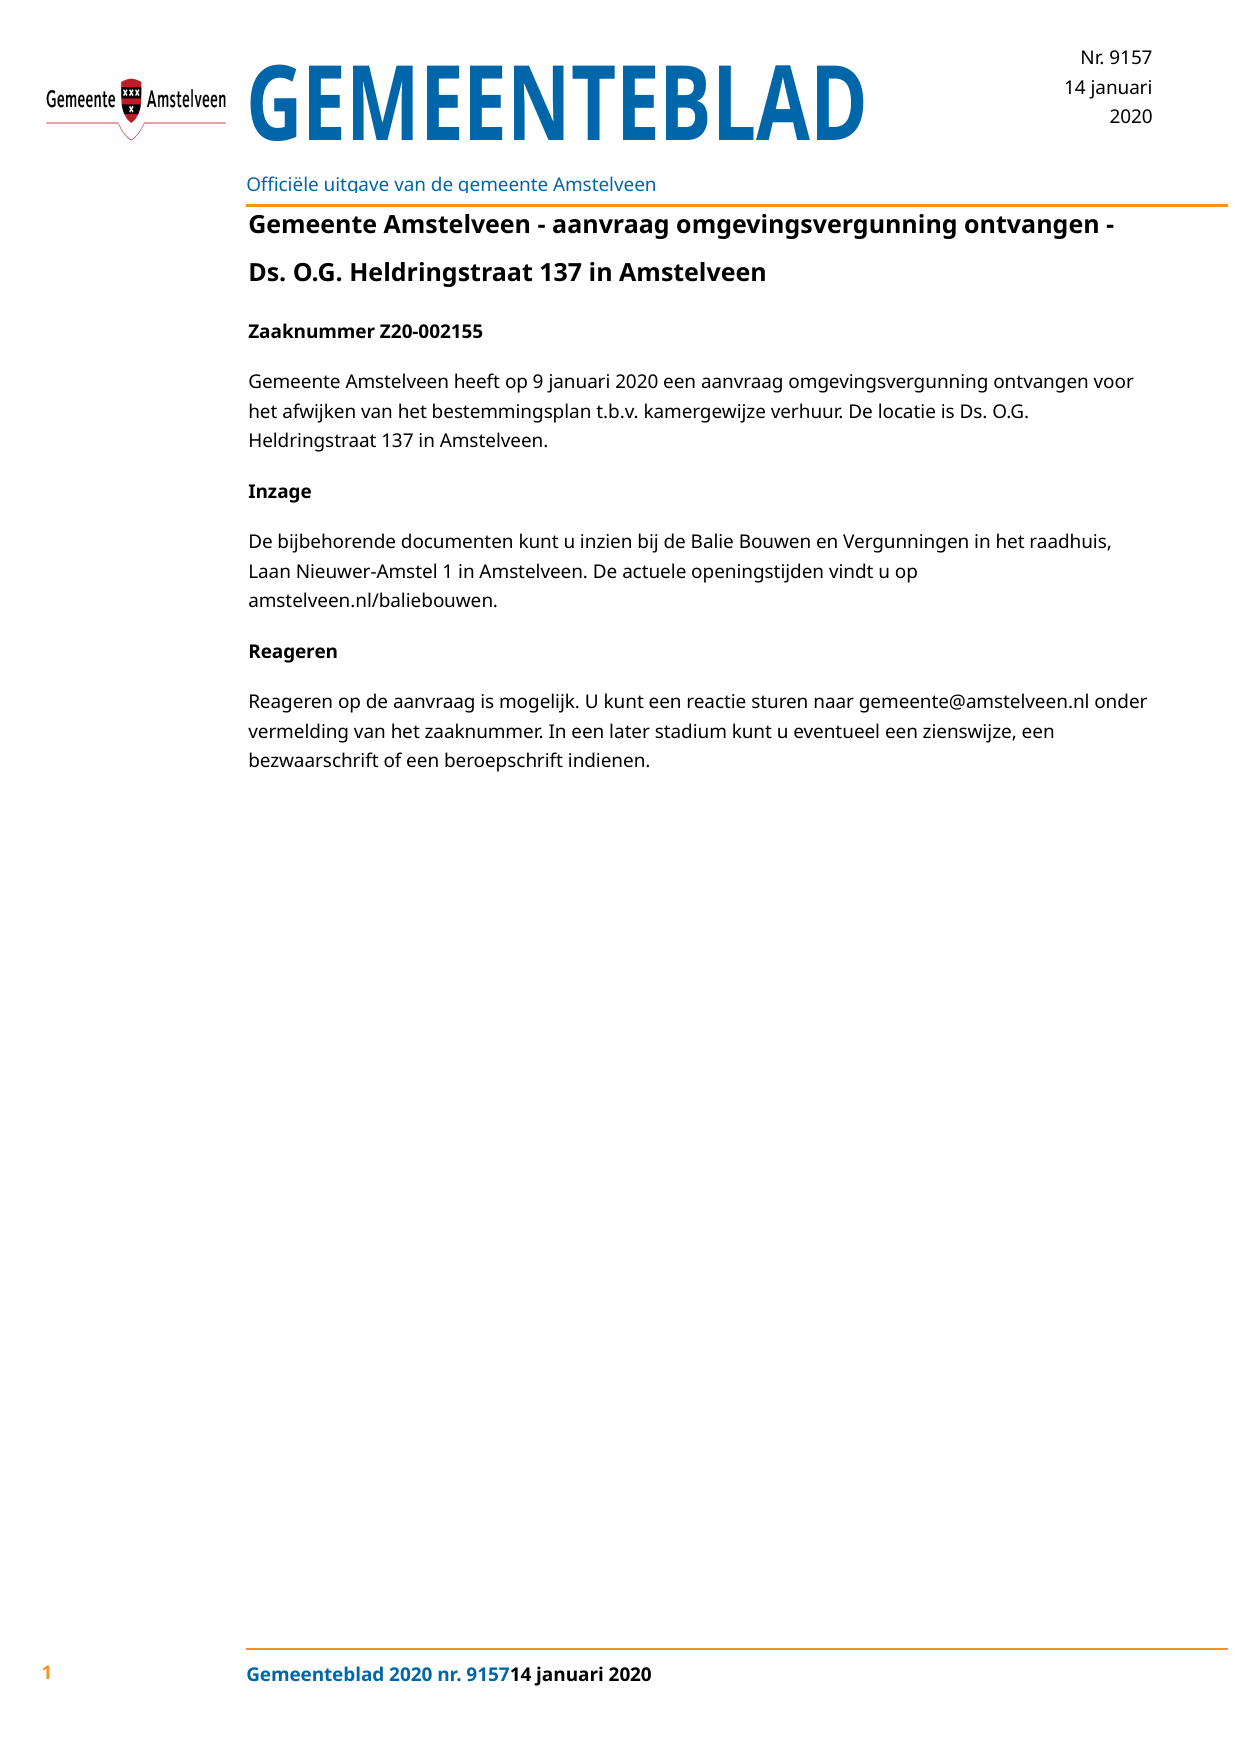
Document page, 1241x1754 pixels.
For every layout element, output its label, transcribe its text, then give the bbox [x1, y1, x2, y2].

text Gemeente Amstelveen heeft op 9 januari 2020 een aanvraag omgevingsvergunning ontvangen voor het afwijken van het bestemmingsplan t.b.v. kamergewijze verhuur. De locatie is Ds. O.G. Heldringstraat 137 in Amstelveen. [248, 368, 1152, 453]
picture [41, 47, 231, 172]
text De bijbehorende documenten kunt u inzien bij de Balie Bouwen en Vergunningen in het raadhuis, Laan Nieuwer-Amstel 1 in Amstelveen. De actuele openingstijden vindt u op amstelveen.nl/baliebouwen. [248, 528, 1152, 613]
text Zaaknummer Z20-002155 [248, 318, 1152, 344]
text Gemeente Amstelveen - aanvraag omgevingsvergunning ontvangen - Ds. O.G. Heldringstraat 137 in Amstelveen [248, 207, 1152, 288]
text Reageren op de aanvraag is mogelijk. U kunt een reactie sturen naar gemeente@amstelveen.nl onder vermelding van het zaaknummer. In een later stadium kunt u eventueel een zienswijze, een bezwaarschrift of een beroepschrift indienen. [248, 688, 1152, 773]
text Inzage [248, 478, 1152, 504]
text Reageren [248, 638, 1152, 664]
